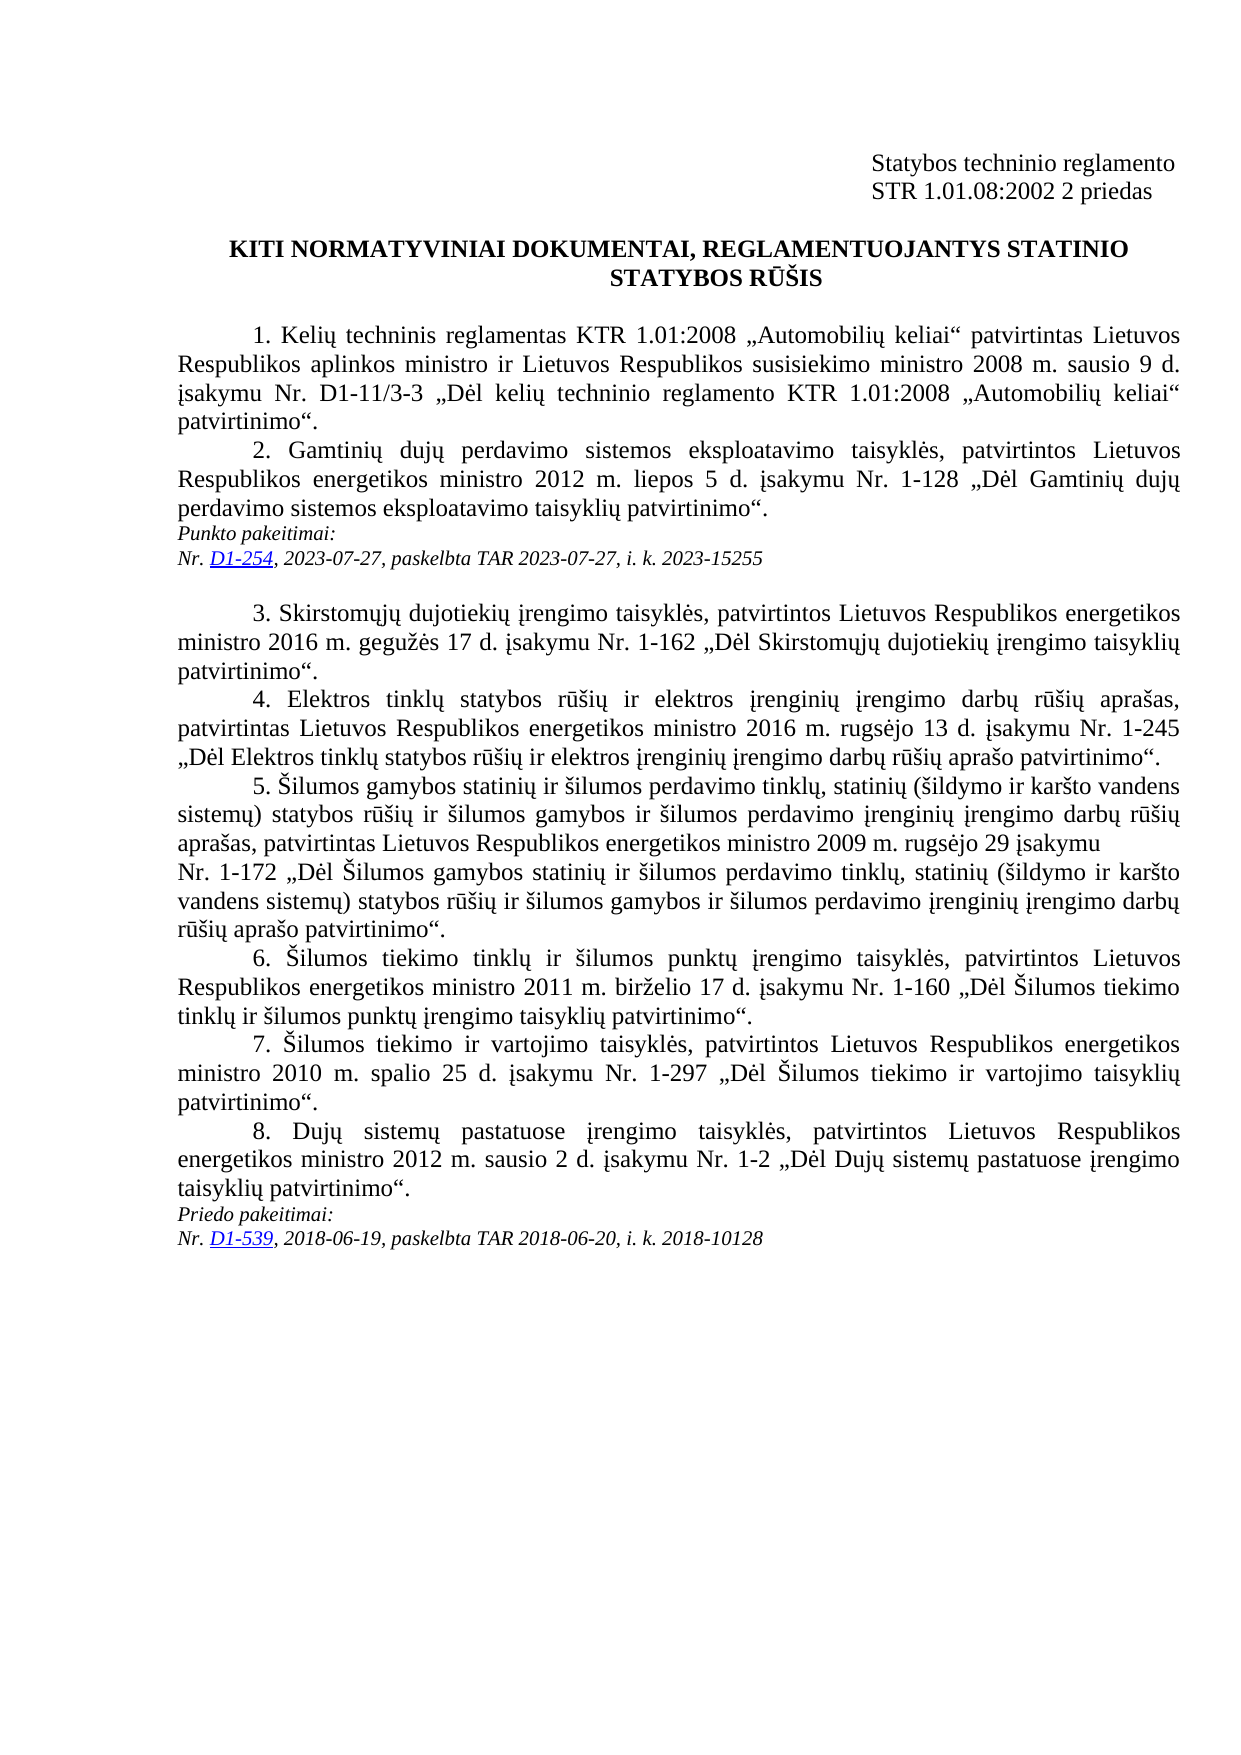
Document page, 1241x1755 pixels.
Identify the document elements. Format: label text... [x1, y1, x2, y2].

text 2. Gamtinių dujų perdavimo sistemos eksploatavimo taisyklės, patvirtintos Lietuvos Respublikos energetikos ministro 2012 m. liepos 5 d. įsakymu Nr. 1-128 „Dėl Gamtinių dujų perdavimo sistemos eksploatavimo taisyklių patvirtinimo“. [177, 435, 1181, 521]
text Statybos techninio reglamento [871, 148, 1181, 176]
text Nr. D1-539, 2018-06-19, paskelbta TAR 2018-06-20, i. k. 2018-10128 [177, 1226, 1181, 1250]
text KITI NORMATYVINIAI DOKUMENTAI, REGLAMENTUOJANTYS STATINIO STATYBOS RŪŠIS [177, 234, 1181, 291]
text 6. Šilumos tiekimo tinklų ir šilumos punktų įrengimo taisyklės, patvirtintos Lietuvos Respublikos energetikos ministro 2011 m. birželio 17 d. įsakymu Nr. 1-160 „Dėl Šilumos tiekimo tinklų ir šilumos punktų įrengimo taisyklių patvirtinimo“. [177, 943, 1181, 1029]
text 5. Šilumos gamybos statinių ir šilumos perdavimo tinklų, statinių (šildymo ir karšto vandens sistemų) statybos rūšių ir šilumos gamybos ir šilumos perdavimo įrenginių įrengimo darbų rūšių aprašas, patvirtintas Lietuvos Respublikos energetikos ministro 2009 m. rugsėjo 29 įsakymu [177, 771, 1181, 857]
text Nr. D1-254, 2023-07-27, paskelbta TAR 2023-07-27, i. k. 2023-15255 [177, 545, 1181, 569]
text 1. Kelių techninis reglamentas KTR 1.01:2008 „Automobilių keliai“ patvirtintas Lietuvos Respublikos aplinkos ministro ir Lietuvos Respublikos susisiekimo ministro 2008 m. sausio 9 d. įsakymu Nr. D1-11/3-3 „Dėl kelių techninio reglamento KTR 1.01:2008 „Automobilių keliai“ patvirtinimo“. [177, 320, 1181, 435]
text 3. Skirstomųjų dujotiekių įrengimo taisyklės, patvirtintos Lietuvos Respublikos energetikos ministro 2016 m. gegužės 17 d. įsakymu Nr. 1-162 „Dėl Skirstomųjų dujotiekių įrengimo taisyklių patvirtinimo“. [177, 598, 1181, 684]
text 4. Elektros tinklų statybos rūšių ir elektros įrenginių įrengimo darbų rūšių aprašas, patvirtintas Lietuvos Respublikos energetikos ministro 2016 m. rugsėjo 13 d. įsakymu Nr. 1-245 „Dėl Elektros tinklų statybos rūšių ir elektros įrenginių įrengimo darbų rūšių aprašo patvirtinimo“. [177, 684, 1181, 771]
text STR 1.01.08:2002 2 priedas [871, 176, 1181, 205]
text Priedo pakeitimai: [177, 1202, 1181, 1226]
text Nr. 1-172 „Dėl Šilumos gamybos statinių ir šilumos perdavimo tinklų, statinių (šildymo ir karšto vandens sistemų) statybos rūšių ir šilumos gamybos ir šilumos perdavimo įrenginių įrengimo darbų rūšių aprašo patvirtinimo“. [177, 857, 1181, 943]
text 7. Šilumos tiekimo ir vartojimo taisyklės, patvirtintos Lietuvos Respublikos energetikos ministro 2010 m. spalio 25 d. įsakymu Nr. 1-297 „Dėl Šilumos tiekimo ir vartojimo taisyklių patvirtinimo“. [177, 1029, 1181, 1116]
text Punkto pakeitimai: [177, 521, 1181, 545]
text 8. Dujų sistemų pastatuose įrengimo taisyklės, patvirtintos Lietuvos Respublikos energetikos ministro 2012 m. sausio 2 d. įsakymu Nr. 1-2 „Dėl Dujų sistemų pastatuose įrengimo taisyklių patvirtinimo“. [177, 1116, 1181, 1202]
